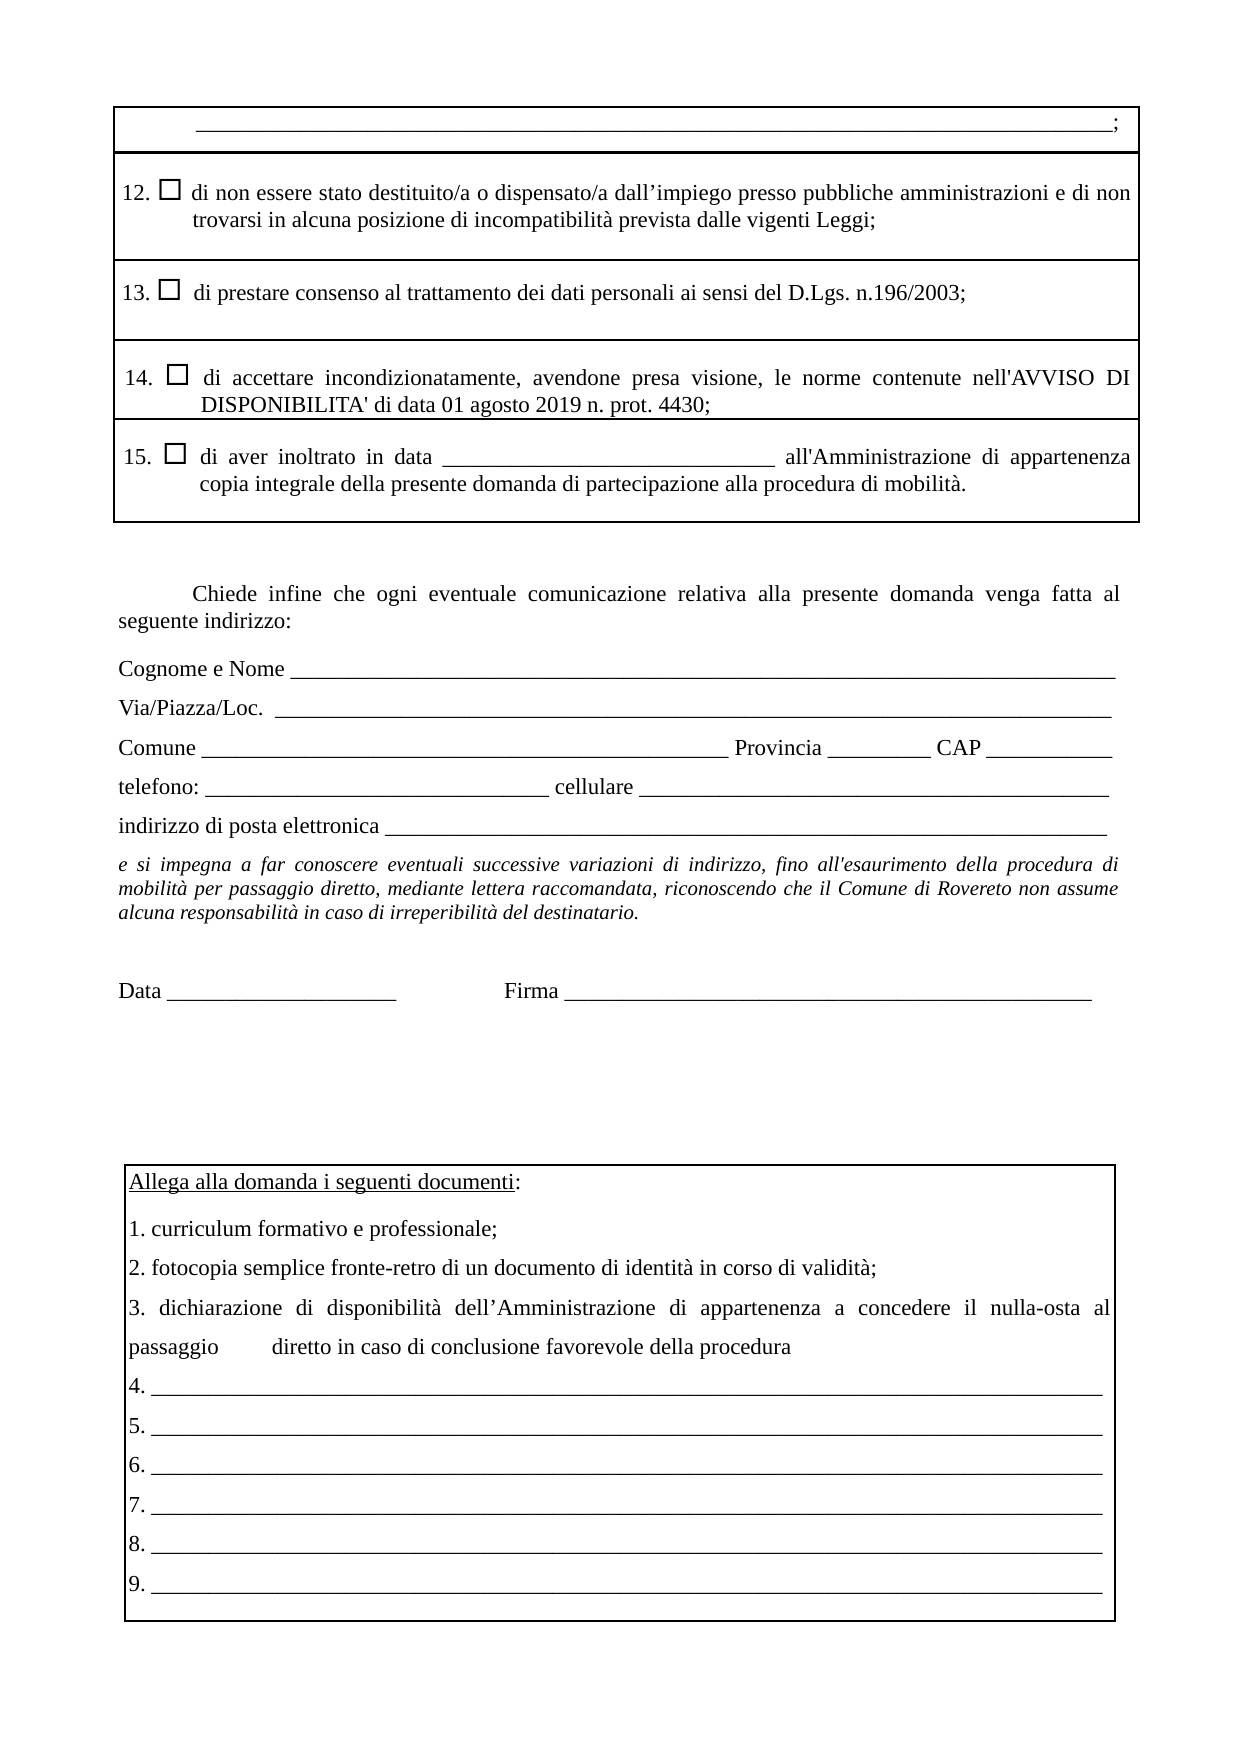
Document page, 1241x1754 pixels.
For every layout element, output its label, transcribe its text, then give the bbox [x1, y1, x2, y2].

text telefono: ______________________________ cellulare _________________________________________ [118, 773, 1122, 799]
text 1. curriculum formativo e professionale; [126, 1210, 1114, 1241]
table_cell 12.  di non essere stato destituito/a o dispensato/a dall’impiego presso pubbliche amministrazioni e di non trovarsi in alcuna posizione di incompatibilità prevista dalle vigenti Leggi; [115, 154, 1138, 259]
text 3. dichiarazione di disponibilità dell’Amministrazione di appartenenza a concedere il nulla-osta al passaggio diretto in caso di conclusione favorevole della procedura [126, 1289, 1114, 1359]
text Allega alla domanda i seguenti documenti: [126, 1166, 1114, 1194]
text 5. ___________________________________________________________________________________ [126, 1408, 1114, 1438]
text Comune ______________________________________________ Provincia _________ CAP ___________ [118, 734, 1122, 760]
table_cell 14.  di accettare incondizionatamente, avendone presa visione, le norme contenute nell'AVVISO DI DISPONIBILITA' di data 01 agosto 2019 n. prot. 4430; [115, 341, 1138, 418]
text 8. ___________________________________________________________________________________ [126, 1526, 1114, 1557]
table_cell 13.  di prestare consenso al trattamento dei dati personali ai sensi del D.Lgs. n.196/2003; [115, 261, 1138, 339]
text 9. ___________________________________________________________________________________ [126, 1566, 1114, 1596]
text 2. fotocopia semplice fronte-retro di un documento di identità in corso di validità; [126, 1250, 1114, 1280]
table_cell ________________________________________________________________________________; [115, 108, 1138, 151]
text 6. ___________________________________________________________________________________ [126, 1447, 1114, 1478]
text Via/Piazza/Loc. _________________________________________________________________________ [118, 694, 1122, 721]
text e si impegna a far conoscere eventuali successive variazioni di indirizzo, fino all'esaurimento della procedura di mobilità per passaggio diretto, mediante lettera raccomandata, riconoscendo che il Comune di Rovereto non assume alcuna responsabilità in caso di irreperibilità del destinatario. [118, 852, 1122, 924]
table_cell 15.  di aver inoltrato in data _____________________________ all'Amministrazione di appartenenza copia integrale della presente domanda di partecipazione alla procedura di mobilità. [115, 420, 1138, 521]
text Data ____________________ Firma ______________________________________________ [118, 977, 1122, 1003]
text 7. ___________________________________________________________________________________ [126, 1487, 1114, 1517]
text Chiede infine che ogni eventuale comunicazione relativa alla presente domanda venga fatta al seguente indirizzo: [118, 580, 1122, 633]
text 4. ___________________________________________________________________________________ [126, 1368, 1114, 1399]
text Cognome e Nome ________________________________________________________________________ [118, 655, 1122, 681]
text indirizzo di posta elettronica _______________________________________________________________ [118, 813, 1122, 839]
